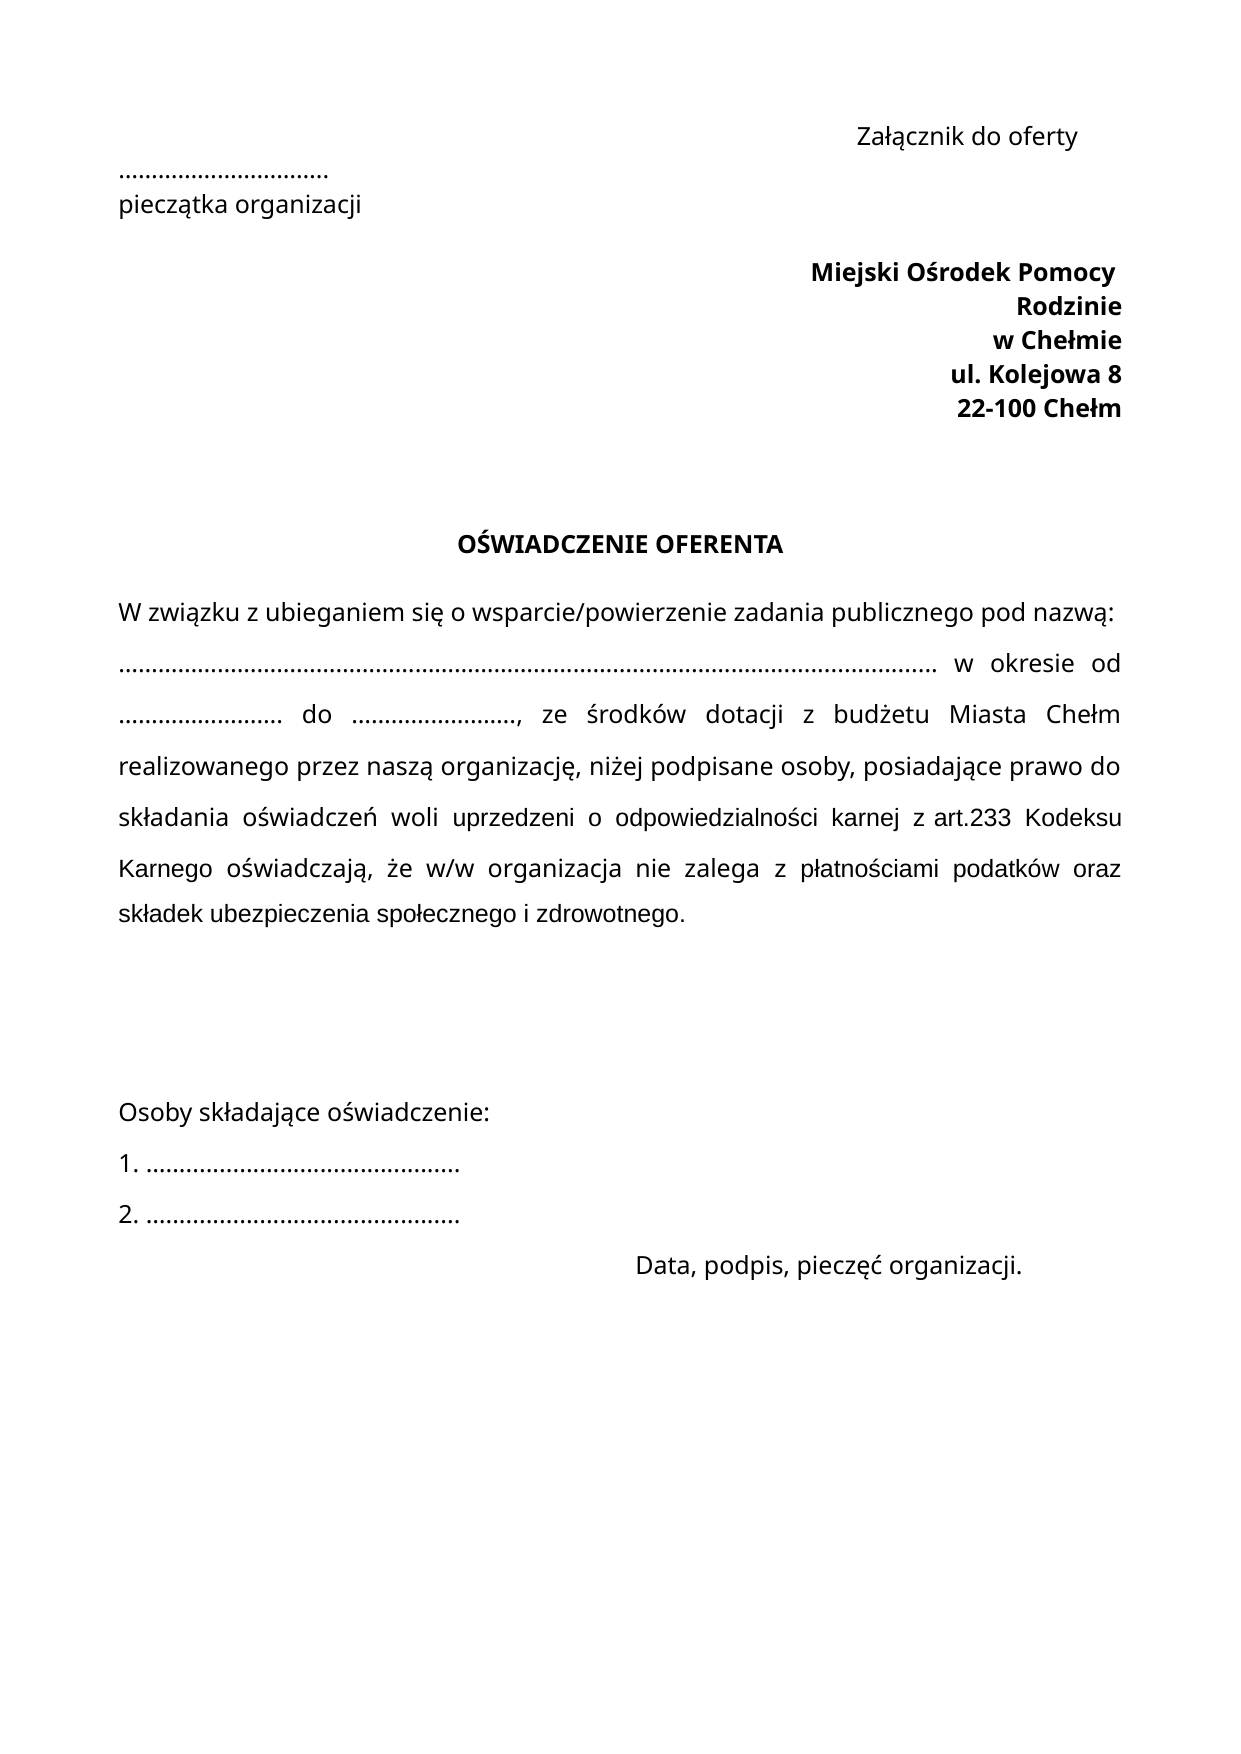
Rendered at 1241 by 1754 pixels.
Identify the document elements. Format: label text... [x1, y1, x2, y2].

text Data, podpis, pieczęć organizacji. [118, 1248, 1122, 1282]
text pieczątka organizacji [118, 186, 1122, 220]
text OŚWIADCZENIE OFERENTA [118, 527, 1122, 561]
text 2. …............................................ [118, 1197, 1122, 1231]
text 1. …............................................ [118, 1146, 1122, 1180]
text Załącznik do oferty [118, 118, 1122, 152]
text 22-100 Chełm [118, 391, 1122, 425]
text Osoby składające oświadczenie: [118, 1095, 1122, 1129]
text W związku z ubieganiem się o wsparcie/powierzenie zadania publicznego pod nazwą: [118, 595, 1122, 629]
text ………………………………………………………………………………………......................... w okresie od ……………………. do ……………………., ze środków dotacji z budżetu Miasta Chełm realizowanego przez naszą organizację, niżej podpisane osoby, posiadające prawo do składania oświadczeń woli uprzedzeni o odpowiedzialności karnej z art.233 Kodeksu Karnego oświadczają, że w/w organizacja nie zalega z płatnościami podatków oraz składek ubezpieczenia społecznego i zdrowotnego. [118, 646, 1122, 927]
text Miejski Ośrodek Pomocy Rodzinie w Chełmie [714, 254, 1122, 357]
text ………………………….. [118, 152, 1122, 186]
text ul. Kolejowa 8 [118, 357, 1122, 391]
